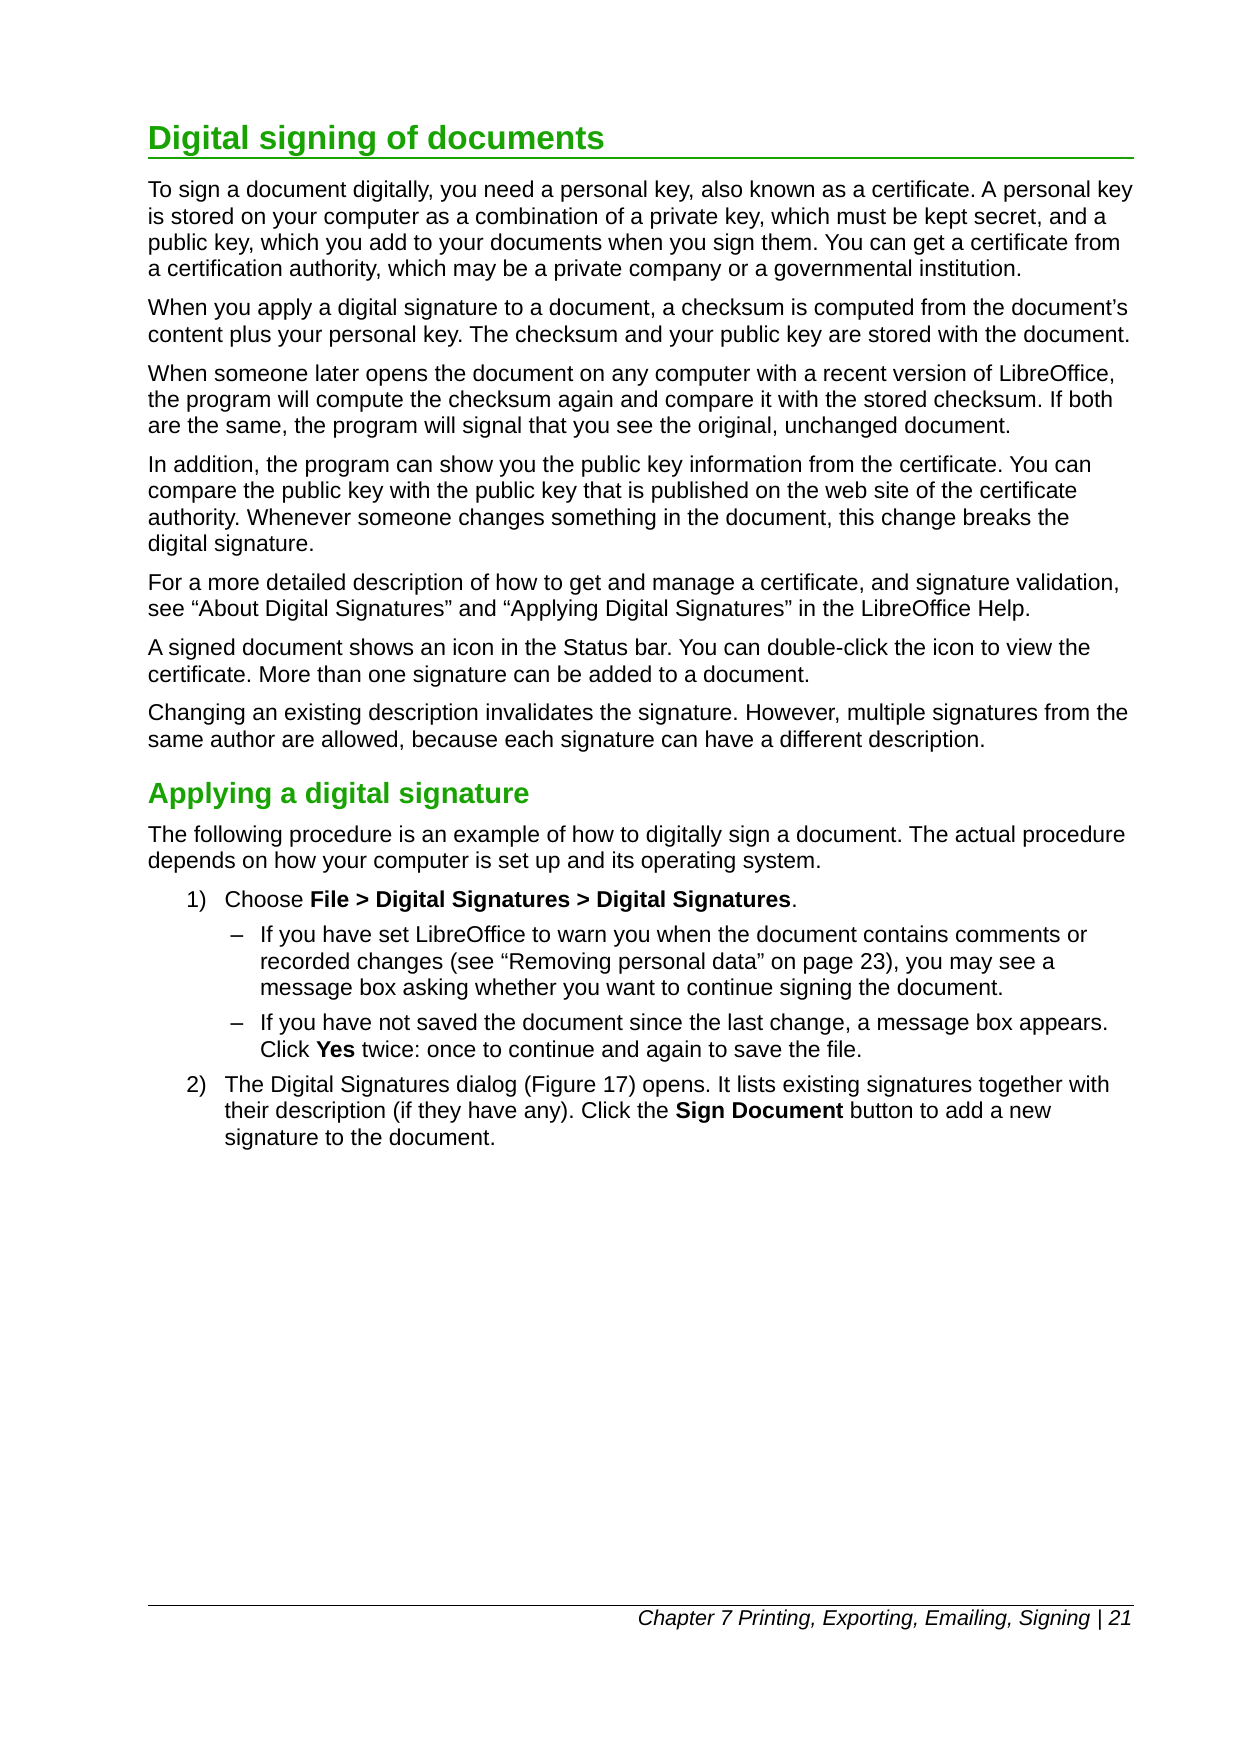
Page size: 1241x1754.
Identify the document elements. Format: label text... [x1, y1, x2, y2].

text Changing an existing description invalidates the signature. However, multiple signatures from the same author are allowed, because each signature can have a different description. [148, 699, 1134, 752]
list If you have set LibreOffice to warn you when the document contains comments or recorded changes (see “Removing personal data” on page 23), you may see a message box asking whether you want to continue signing the document. [230, 921, 1134, 1001]
text To sign a document digitally, you need a personal key, also known as a certificate. A personal key is stored on your computer as a combination of a private key, which must be kept secret, and a public key, which you add to your documents when you sign them. You can get a certificate from a certification authority, which may be a private company or a governmental institution. [148, 176, 1134, 282]
list The following procedure is an example of how to digitally sign a document. The actual procedure depends on how your computer is set up and its operating system. [148, 821, 1134, 874]
text For a more detailed description of how to get and manage a certificate, and signature validation, see “About Digital Signatures” and “Applying Digital Signatures” in the LibreOffice Help. [148, 569, 1134, 622]
subtitle Digital signing of documents [148, 118, 1134, 157]
list The Digital Signatures dialog (Figure 17) opens. It lists existing signatures together with their description (if they have any). Click the Sign Document button to add a new signature to the document. [207, 1071, 1134, 1150]
text When someone later opens the document on any computer with a recent version of LibreOffice, the program will compute the checksum again and compare it with the stored checksum. If both are the same, the program will signal that you see the original, unchanged document. [148, 359, 1134, 438]
list If you have not saved the document since the last change, a message box appears. Click Yes twice: once to continue and again to save the file. [230, 1009, 1134, 1062]
list Choose File > Digital Signatures > Digital Signatures. [207, 886, 1134, 913]
text In addition, the program can show you the public key information from the certificate. You can compare the public key with the public key that is published on the web site of the certificate authority. Whenever someone changes something in the document, this change breaks the digital signature. [148, 451, 1134, 556]
subtitle Applying a digital signature [148, 776, 1134, 809]
text A signed document shows an icon in the Status bar. You can double-click the icon to view the certificate. More than one signature can be added to a document. [148, 634, 1134, 687]
text When you apply a digital signature to a document, a checksum is computed from the document’s content plus your personal key. The checksum and your public key are stored with the document. [148, 294, 1134, 347]
